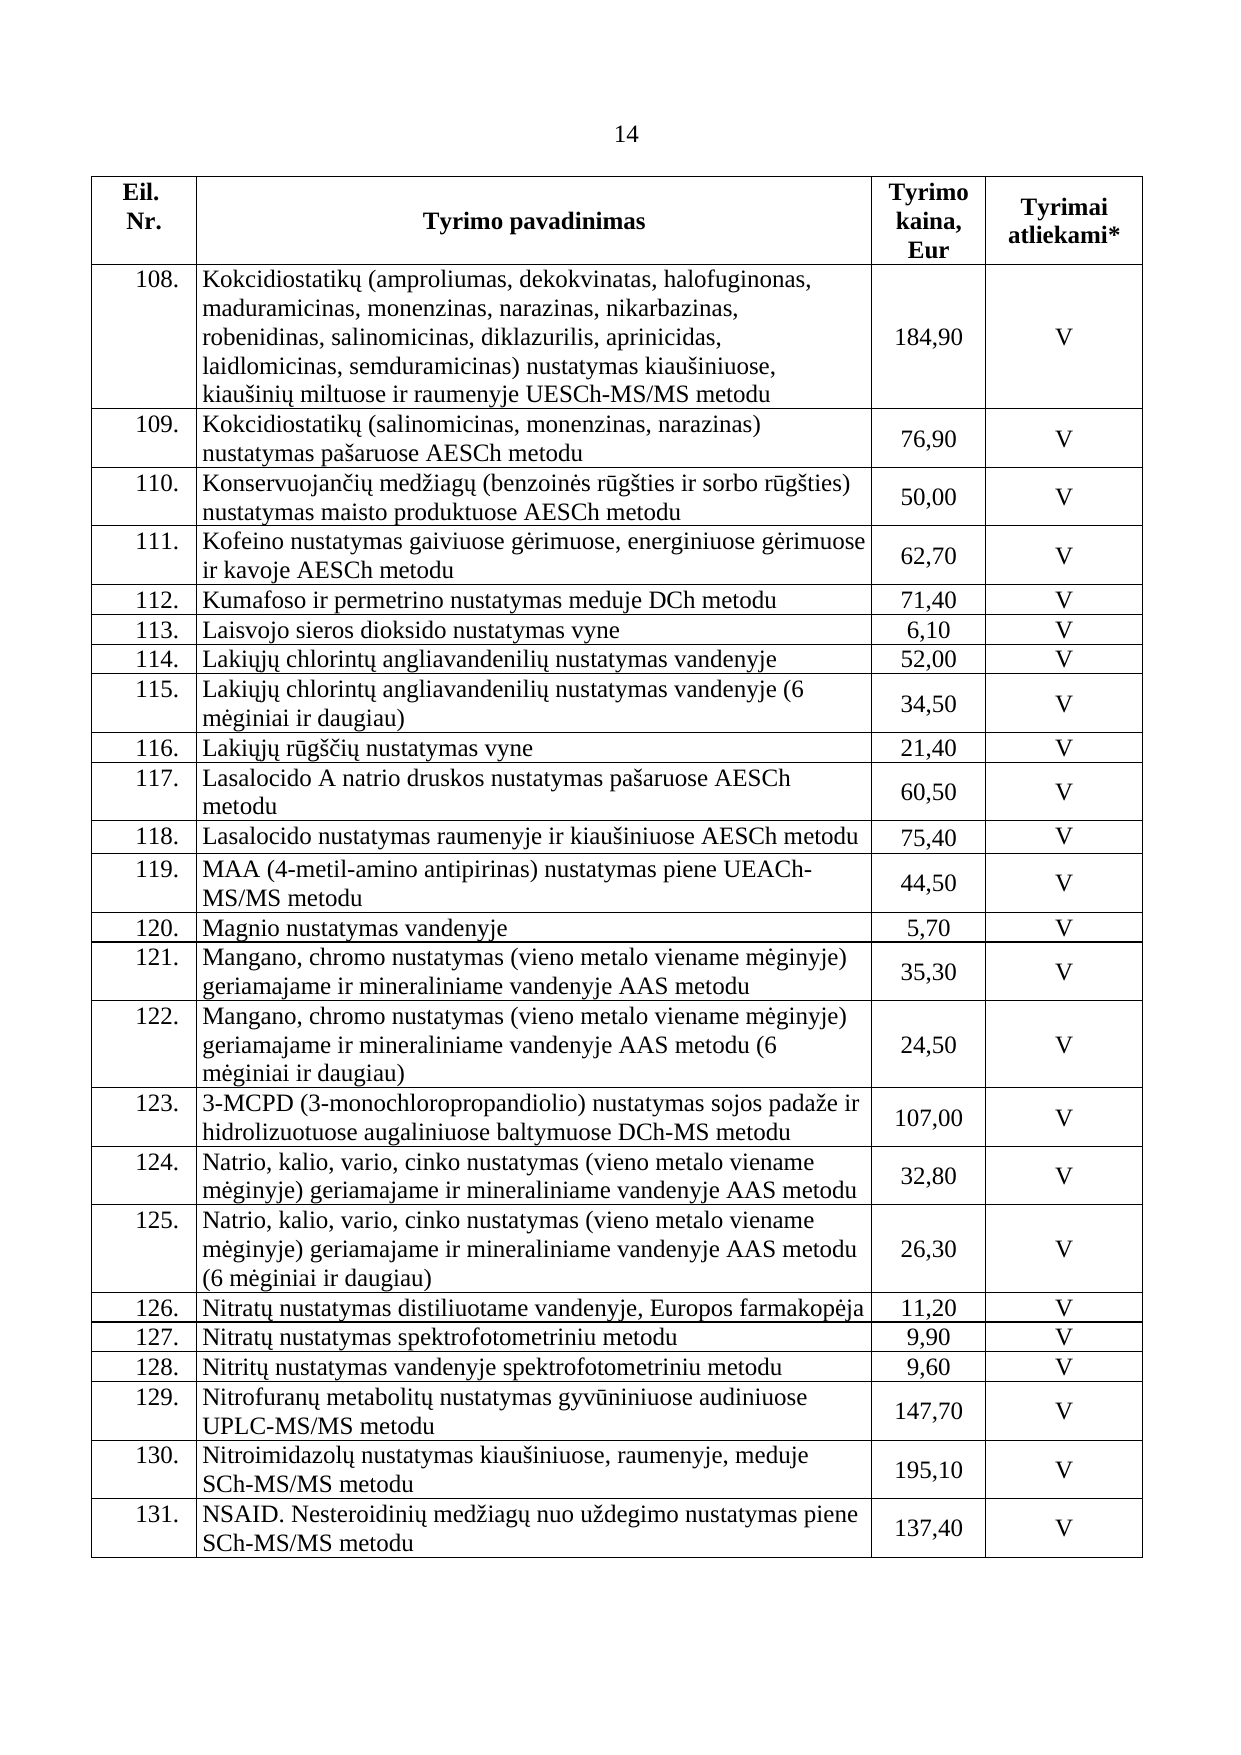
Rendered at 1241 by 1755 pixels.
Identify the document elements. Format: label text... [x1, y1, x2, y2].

table_header Tyrimo pavadinimas [197, 177, 871, 263]
table_cell 108. [92, 265, 196, 408]
table_cell V [986, 1441, 1142, 1498]
table_cell Lakiųjų chlorintų angliavandenilių nustatymas vandenyje [197, 645, 871, 673]
table_cell 129. [92, 1382, 196, 1439]
table_cell V [986, 1293, 1142, 1321]
table_cell MAA (4-metil-amino antipirinas) nustatymas piene UEACh-MS/MS metodu [197, 854, 871, 912]
table_cell V [986, 1001, 1142, 1087]
table_cell 50,00 [872, 468, 985, 525]
table_cell 127. [92, 1323, 196, 1351]
table_cell 9,60 [872, 1352, 985, 1381]
table_cell 115. [92, 674, 196, 732]
table_cell 128. [92, 1352, 196, 1381]
table_cell 110. [92, 468, 196, 525]
table_cell 114. [92, 645, 196, 673]
table_cell V [986, 1382, 1142, 1439]
table_cell 35,30 [872, 943, 985, 1000]
table_cell 122. [92, 1001, 196, 1087]
table_cell Kokcidiostatikų (salinomicinas, monenzinas, narazinas) nustatymas pašaruose AESCh metodu [197, 409, 871, 467]
table_cell V [986, 763, 1142, 820]
table_cell 71,40 [872, 585, 985, 614]
table_cell V [986, 585, 1142, 614]
table_cell 113. [92, 615, 196, 643]
table_cell Kokcidiostatikų (amproliumas, dekokvinatas, halofuginonas, maduramicinas, monenzinas, narazinas, nikarbazinas, robenidinas, salinomicinas, diklazurilis, aprinicidas, laidlomicinas, semduramicinas) nustatymas kiaušiniuose, kiaušinių miltuose ir raumenyje UESCh-MS/MS metodu [197, 265, 871, 408]
table_cell 126. [92, 1293, 196, 1321]
table_cell V [986, 409, 1142, 467]
table_cell 62,70 [872, 526, 985, 584]
table_cell 76,90 [872, 409, 985, 467]
table_cell V [986, 526, 1142, 584]
table_cell 5,70 [872, 913, 985, 941]
table_cell 6,10 [872, 615, 985, 643]
table_cell 123. [92, 1088, 196, 1146]
table_cell 195,10 [872, 1441, 985, 1498]
table_cell 34,50 [872, 674, 985, 732]
table_cell 124. [92, 1147, 196, 1204]
table_cell V [986, 821, 1142, 853]
table_cell 137,40 [872, 1499, 985, 1557]
table_cell 3-MCPD (3-monochloropropandiolio) nustatymas sojos padaže ir hidrolizuotuose augaliniuose baltymuose DCh-MS metodu [197, 1088, 871, 1146]
table_cell 118. [92, 821, 196, 853]
table_cell 112. [92, 585, 196, 614]
table_cell 125. [92, 1205, 196, 1292]
table_cell 26,30 [872, 1205, 985, 1292]
table_cell 131. [92, 1499, 196, 1557]
table_cell Lakiųjų rūgščių nustatymas vyne [197, 733, 871, 762]
table_cell 184,90 [872, 265, 985, 408]
table_cell V [986, 913, 1142, 941]
table_cell Natrio, kalio, vario, cinko nustatymas (vieno metalo viename mėginyje) geriamajame ir mineraliniame vandenyje AAS metodu (6 mėginiai ir daugiau) [197, 1205, 871, 1292]
table_cell Nitrofuranų metabolitų nustatymas gyvūniniuose audiniuose UPLC-MS/MS metodu [197, 1382, 871, 1439]
table_header Eil. Nr. [92, 177, 196, 263]
table_cell V [986, 1088, 1142, 1146]
table_cell Kumafoso ir permetrino nustatymas meduje DCh metodu [197, 585, 871, 614]
table_cell 9,90 [872, 1323, 985, 1351]
table_cell V [986, 943, 1142, 1000]
table_cell V [986, 854, 1142, 912]
table_cell V [986, 265, 1142, 408]
table_cell 11,20 [872, 1293, 985, 1321]
table_cell Lasalocido nustatymas raumenyje ir kiaušiniuose AESCh metodu [197, 821, 871, 853]
table_cell 60,50 [872, 763, 985, 820]
table_cell Laisvojo sieros dioksido nustatymas vyne [197, 615, 871, 643]
table_cell Magnio nustatymas vandenyje [197, 913, 871, 941]
table_cell Nitritų nustatymas vandenyje spektrofotometriniu metodu [197, 1352, 871, 1381]
table_cell Nitroimidazolų nustatymas kiaušiniuose, raumenyje, meduje SCh-MS/MS metodu [197, 1441, 871, 1498]
table_cell V [986, 1499, 1142, 1557]
table_cell 111. [92, 526, 196, 584]
table_cell Kofeino nustatymas gaiviuose gėrimuose, energiniuose gėrimuose ir kavoje AESCh metodu [197, 526, 871, 584]
table_cell Nitratų nustatymas distiliuotame vandenyje, Europos farmakopėja [197, 1293, 871, 1321]
table_cell 75,40 [872, 821, 985, 853]
table_cell V [986, 1323, 1142, 1351]
table_cell 130. [92, 1441, 196, 1498]
table_cell V [986, 1352, 1142, 1381]
table_header Tyrimo kaina, Eur [872, 177, 985, 263]
table_cell 117. [92, 763, 196, 820]
table_cell V [986, 615, 1142, 643]
table_cell Konservuojančių medžiagų (benzoinės rūgšties ir sorbo rūgšties) nustatymas maisto produktuose AESCh metodu [197, 468, 871, 525]
table_cell Mangano, chromo nustatymas (vieno metalo viename mėginyje) geriamajame ir mineraliniame vandenyje AAS metodu (6 mėginiai ir daugiau) [197, 1001, 871, 1087]
table_cell Nitratų nustatymas spektrofotometriniu metodu [197, 1323, 871, 1351]
table_cell 24,50 [872, 1001, 985, 1087]
table_cell 121. [92, 943, 196, 1000]
table_cell V [986, 1205, 1142, 1292]
table_cell NSAID. Nesteroidinių medžiagų nuo uždegimo nustatymas piene SCh-MS/MS metodu [197, 1499, 871, 1557]
table_cell 120. [92, 913, 196, 941]
table_cell 119. [92, 854, 196, 912]
table_cell V [986, 733, 1142, 762]
table_cell Mangano, chromo nustatymas (vieno metalo viename mėginyje) geriamajame ir mineraliniame vandenyje AAS metodu [197, 943, 871, 1000]
table_cell 52,00 [872, 645, 985, 673]
table_cell 21,40 [872, 733, 985, 762]
table_cell V [986, 1147, 1142, 1204]
table_cell 44,50 [872, 854, 985, 912]
table_header Tyrimai atliekami* [986, 177, 1142, 263]
table_cell 32,80 [872, 1147, 985, 1204]
table_cell 116. [92, 733, 196, 762]
table_cell V [986, 674, 1142, 732]
table_cell V [986, 645, 1142, 673]
table_cell 107,00 [872, 1088, 985, 1146]
table_cell Lasalocido A natrio druskos nustatymas pašaruose AESCh metodu [197, 763, 871, 820]
table_cell Natrio, kalio, vario, cinko nustatymas (vieno metalo viename mėginyje) geriamajame ir mineraliniame vandenyje AAS metodu [197, 1147, 871, 1204]
table_cell 109. [92, 409, 196, 467]
table_cell V [986, 468, 1142, 525]
table_cell 147,70 [872, 1382, 985, 1439]
table_cell Lakiųjų chlorintų angliavandenilių nustatymas vandenyje (6 mėginiai ir daugiau) [197, 674, 871, 732]
